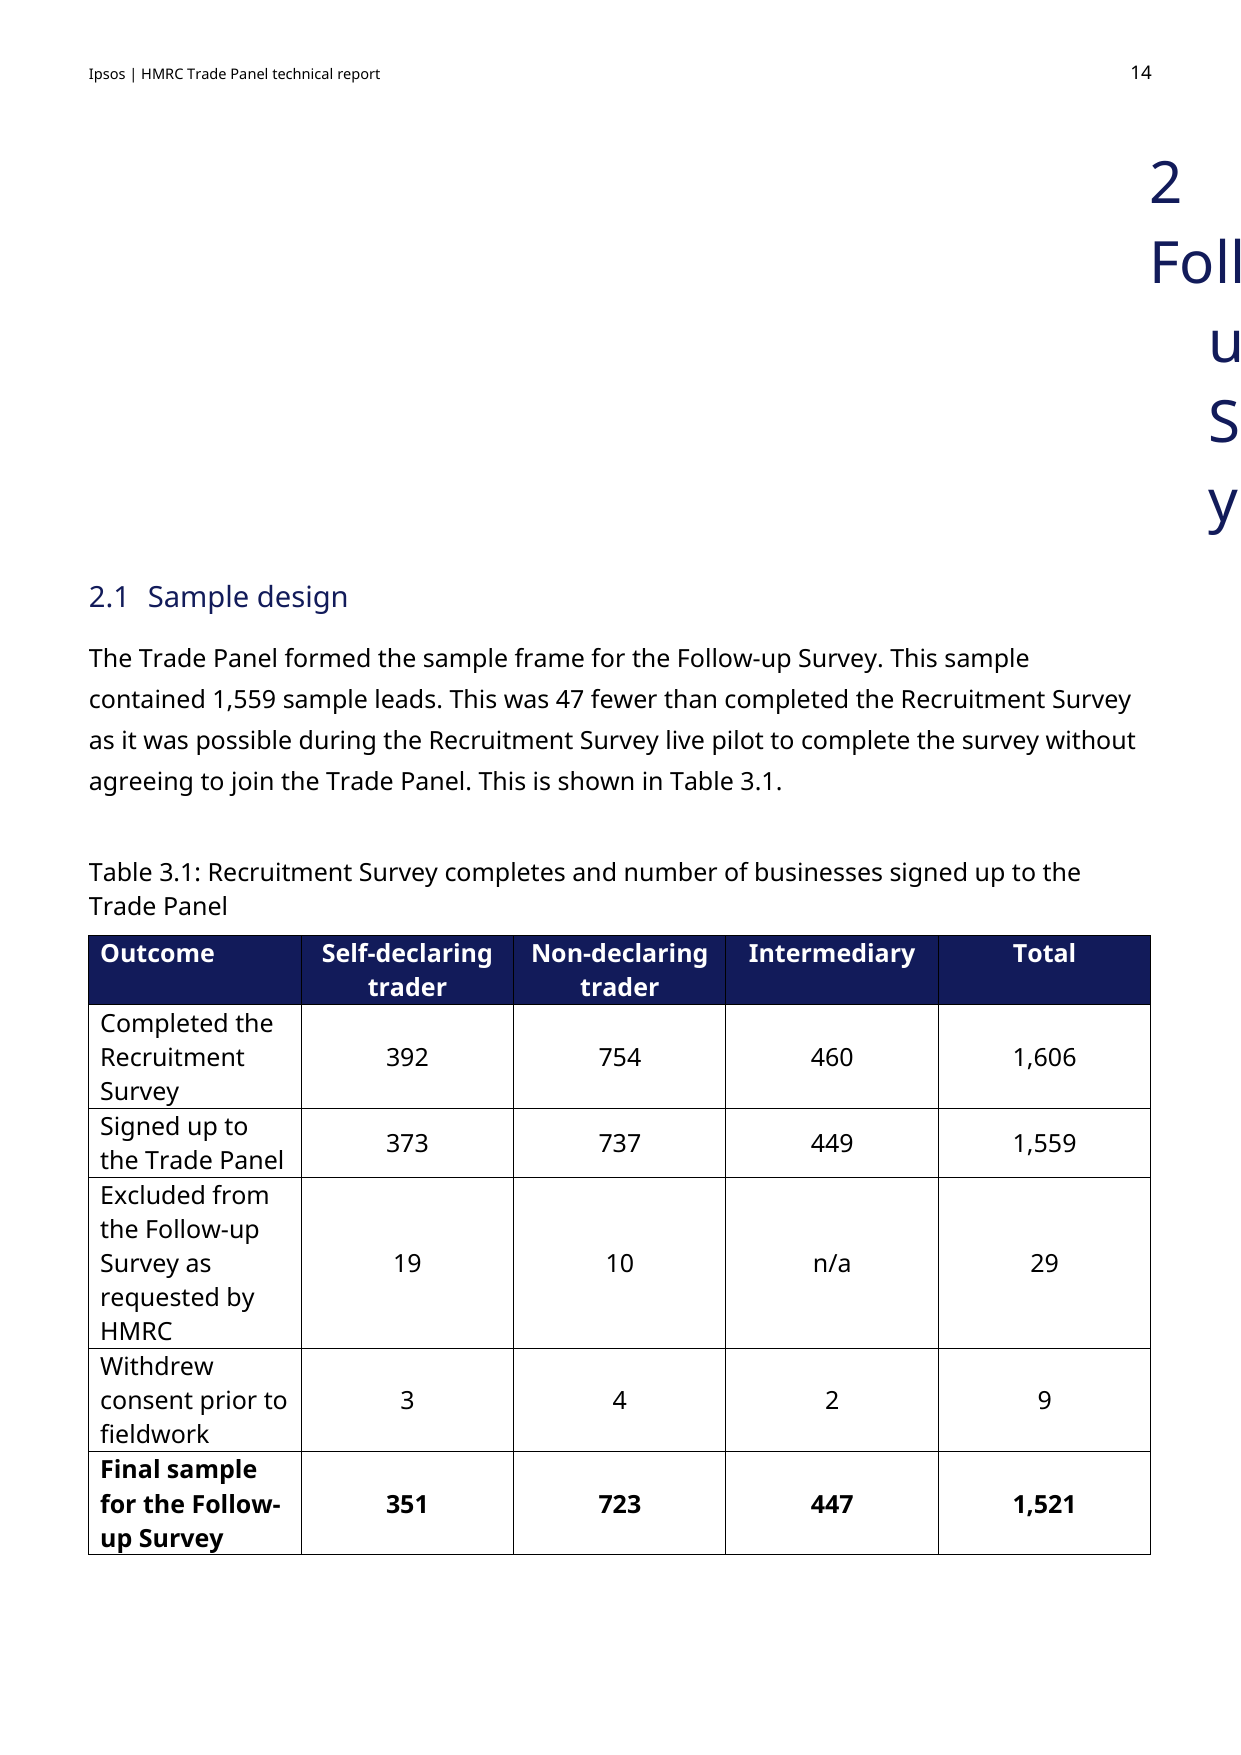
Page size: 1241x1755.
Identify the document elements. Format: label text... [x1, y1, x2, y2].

text Table 3.1: Recruitment Survey completes and number of businesses signed up to the Trade Panel [89, 854, 1152, 922]
subtitle Sample design [89, 576, 1152, 616]
table_cell 1,606 [939, 1005, 1150, 1107]
table_cell 29 [939, 1178, 1150, 1348]
table_cell Excluded from the Follow-up Survey as requested by HMRC [89, 1178, 301, 1348]
table_header Total [939, 936, 1150, 1004]
table_cell 4 [514, 1349, 725, 1451]
table_cell 447 [726, 1452, 938, 1554]
table_cell 723 [514, 1452, 725, 1554]
table_header Self-declaring trader [302, 936, 513, 1004]
table_cell 737 [514, 1109, 725, 1177]
table_cell 10 [514, 1178, 725, 1348]
table_cell 3 [302, 1349, 513, 1451]
table_cell 449 [726, 1109, 938, 1177]
table_cell 351 [302, 1452, 513, 1554]
table_cell 1,521 [939, 1452, 1150, 1554]
table_cell 754 [514, 1005, 725, 1107]
table_header Intermediary [726, 936, 938, 1004]
table_header Non-declaring trader [514, 936, 725, 1004]
table_cell 9 [939, 1349, 1150, 1451]
table_cell 19 [302, 1178, 513, 1348]
table_cell 373 [302, 1109, 513, 1177]
table_cell Final sample for the Follow-up Survey [89, 1452, 301, 1554]
table_cell Withdrew consent prior to fieldwork [89, 1349, 301, 1451]
table_cell 1,559 [939, 1109, 1150, 1177]
table_cell 2 [726, 1349, 938, 1451]
table_cell 460 [726, 1005, 938, 1107]
table_cell n/a [726, 1178, 938, 1348]
table_cell Completed the Recruitment Survey [89, 1005, 301, 1107]
table_header Outcome [89, 936, 301, 1004]
subtitle Follow-up Survey [1149, 141, 1240, 539]
list The Trade Panel formed the sample frame for the Follow-up Survey. This sample contained 1,559 sample leads. This was 47 fewer than completed the Recruitment Survey as it was possible during the Recruitment Survey live pilot to complete the survey without agreeing to join the Trade Panel. This is shown in Table 3.1. [89, 641, 1152, 798]
table_cell 392 [302, 1005, 513, 1107]
table_cell Signed up to the Trade Panel [89, 1109, 301, 1177]
